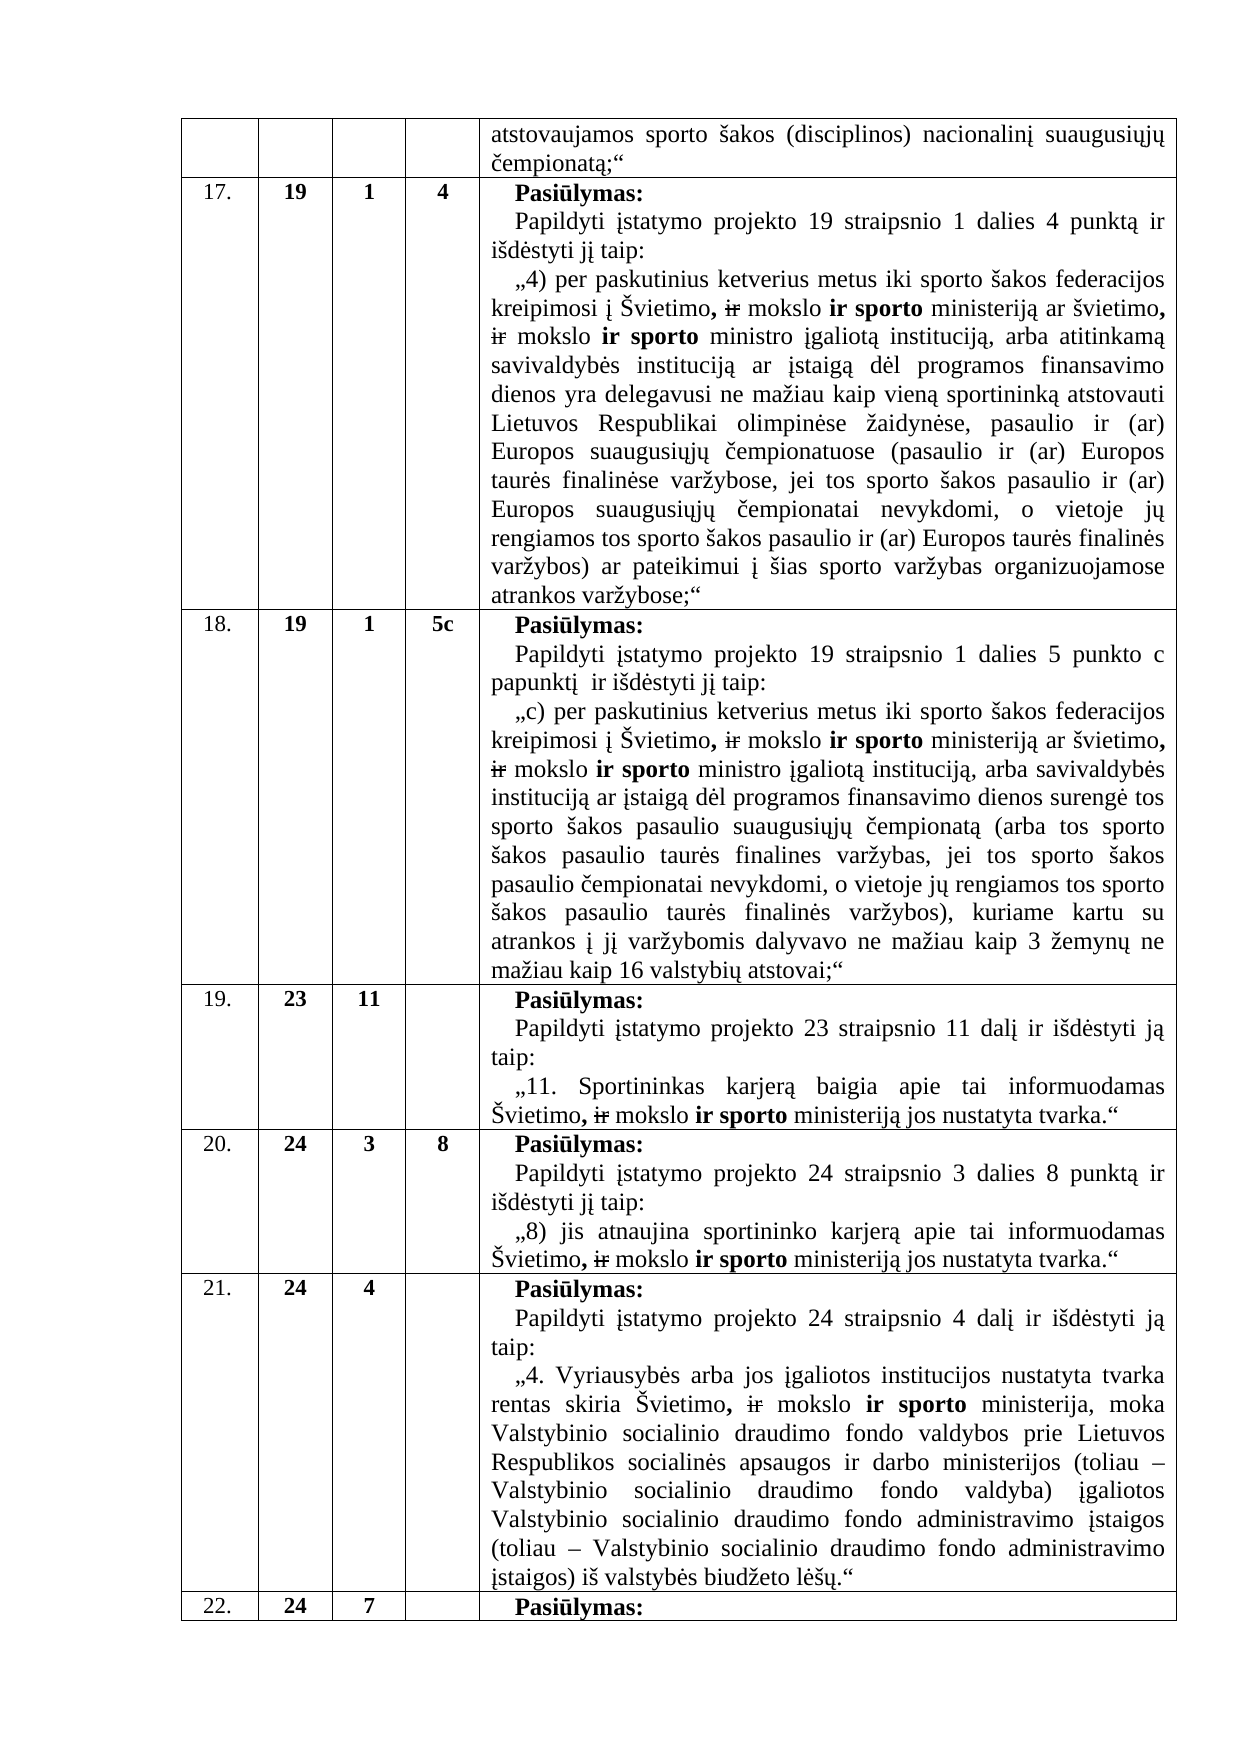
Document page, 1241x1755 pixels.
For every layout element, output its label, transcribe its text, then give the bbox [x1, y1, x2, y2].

table_cell 5c [406, 610, 479, 984]
table_cell Pasiūlymas: Papildyti įstatymo projekto 24 straipsnio 4 dalį ir išdėstyti ją taip: „4. Vyriausybės arba jos įgaliotos institucijos nustatyta tvarka rentas skiria Švietimo, ir mokslo ir sporto ministerija, moka Valstybinio socialinio draudimo fondo valdybos prie Lietuvos Respublikos socialinės apsaugos ir darbo ministerijos (toliau – Valstybinio socialinio draudimo fondo valdyba) įgaliotos Valstybinio socialinio draudimo fondo administravimo įstaigos (toliau – Valstybinio socialinio draudimo fondo administravimo įstaigos) iš valstybės biudžeto lėšų.“ [480, 1274, 1176, 1591]
table_cell 1 [333, 610, 405, 984]
table_cell [259, 119, 332, 177]
table_cell Pasiūlymas: [480, 1592, 1176, 1620]
table_cell 7 [333, 1592, 405, 1620]
table_cell [406, 1592, 479, 1620]
table_cell 11 [333, 985, 405, 1128]
table_cell 8 [406, 1130, 479, 1273]
table_cell 4 [406, 178, 479, 609]
table_cell 20. [182, 1130, 258, 1273]
table_cell [406, 985, 479, 1128]
table_cell 19 [259, 178, 332, 609]
table_cell [333, 119, 405, 177]
table_cell 1 [333, 178, 405, 609]
table_cell atstovaujamos sporto šakos (disciplinos) nacionalinį suaugusiųjų čempionatą;“ [480, 119, 1176, 177]
table_cell 21. [182, 1274, 258, 1591]
table_cell 17. [182, 178, 258, 609]
table_cell 24 [259, 1130, 332, 1273]
table_cell 18. [182, 610, 258, 984]
table_cell 23 [259, 985, 332, 1128]
table_cell 3 [333, 1130, 405, 1273]
table_cell Pasiūlymas: Papildyti įstatymo projekto 24 straipsnio 3 dalies 8 punktą ir išdėstyti jį taip: „8) jis atnaujina sportininko karjerą apie tai informuodamas Švietimo, ir mokslo ir sporto ministeriją jos nustatyta tvarka.“ [480, 1130, 1176, 1273]
table_cell 22. [182, 1592, 258, 1620]
table_cell 19 [259, 610, 332, 984]
table_cell [182, 119, 258, 177]
table_cell 4 [333, 1274, 405, 1591]
table_cell 19. [182, 985, 258, 1128]
table_cell [406, 119, 479, 177]
table_cell 24 [259, 1592, 332, 1620]
table_cell [406, 1274, 479, 1591]
table_cell 24 [259, 1274, 332, 1591]
table_cell Pasiūlymas: Papildyti įstatymo projekto 19 straipsnio 1 dalies 4 punktą ir išdėstyti jį taip: „4) per paskutinius ketverius metus iki sporto šakos federacijos kreipimosi į Švietimo, ir mokslo ir sporto ministeriją ar švietimo, ir mokslo ir sporto ministro įgaliotą instituciją, arba atitinkamą savivaldybės instituciją ar įstaigą dėl programos finansavimo dienos yra delegavusi ne mažiau kaip vieną sportininką atstovauti Lietuvos Respublikai olimpinėse žaidynėse, pasaulio ir (ar) Europos suaugusiųjų čempionatuose (pasaulio ir (ar) Europos taurės finalinėse varžybose, jei tos sporto šakos pasaulio ir (ar) Europos suaugusiųjų čempionatai nevykdomi, o vietoje jų rengiamos tos sporto šakos pasaulio ir (ar) Europos taurės finalinės varžybos) ar pateikimui į šias sporto varžybas organizuojamose atrankos varžybose;“ [480, 178, 1176, 609]
table_cell Pasiūlymas: Papildyti įstatymo projekto 23 straipsnio 11 dalį ir išdėstyti ją taip: „11. Sportininkas karjerą baigia apie tai informuodamas Švietimo, ir mokslo ir sporto ministeriją jos nustatyta tvarka.“ [480, 985, 1176, 1128]
table_cell Pasiūlymas: Papildyti įstatymo projekto 19 straipsnio 1 dalies 5 punkto c papunktį ir išdėstyti jį taip: „c) per paskutinius ketverius metus iki sporto šakos federacijos kreipimosi į Švietimo, ir mokslo ir sporto ministeriją ar švietimo, ir mokslo ir sporto ministro įgaliotą instituciją, arba savivaldybės instituciją ar įstaigą dėl programos finansavimo dienos surengė tos sporto šakos pasaulio suaugusiųjų čempionatą (arba tos sporto šakos pasaulio taurės finalines varžybas, jei tos sporto šakos pasaulio čempionatai nevykdomi, o vietoje jų rengiamos tos sporto šakos pasaulio taurės finalinės varžybos), kuriame kartu su atrankos į jį varžybomis dalyvavo ne mažiau kaip 3 žemynų ne mažiau kaip 16 valstybių atstovai;“ [480, 610, 1176, 984]
